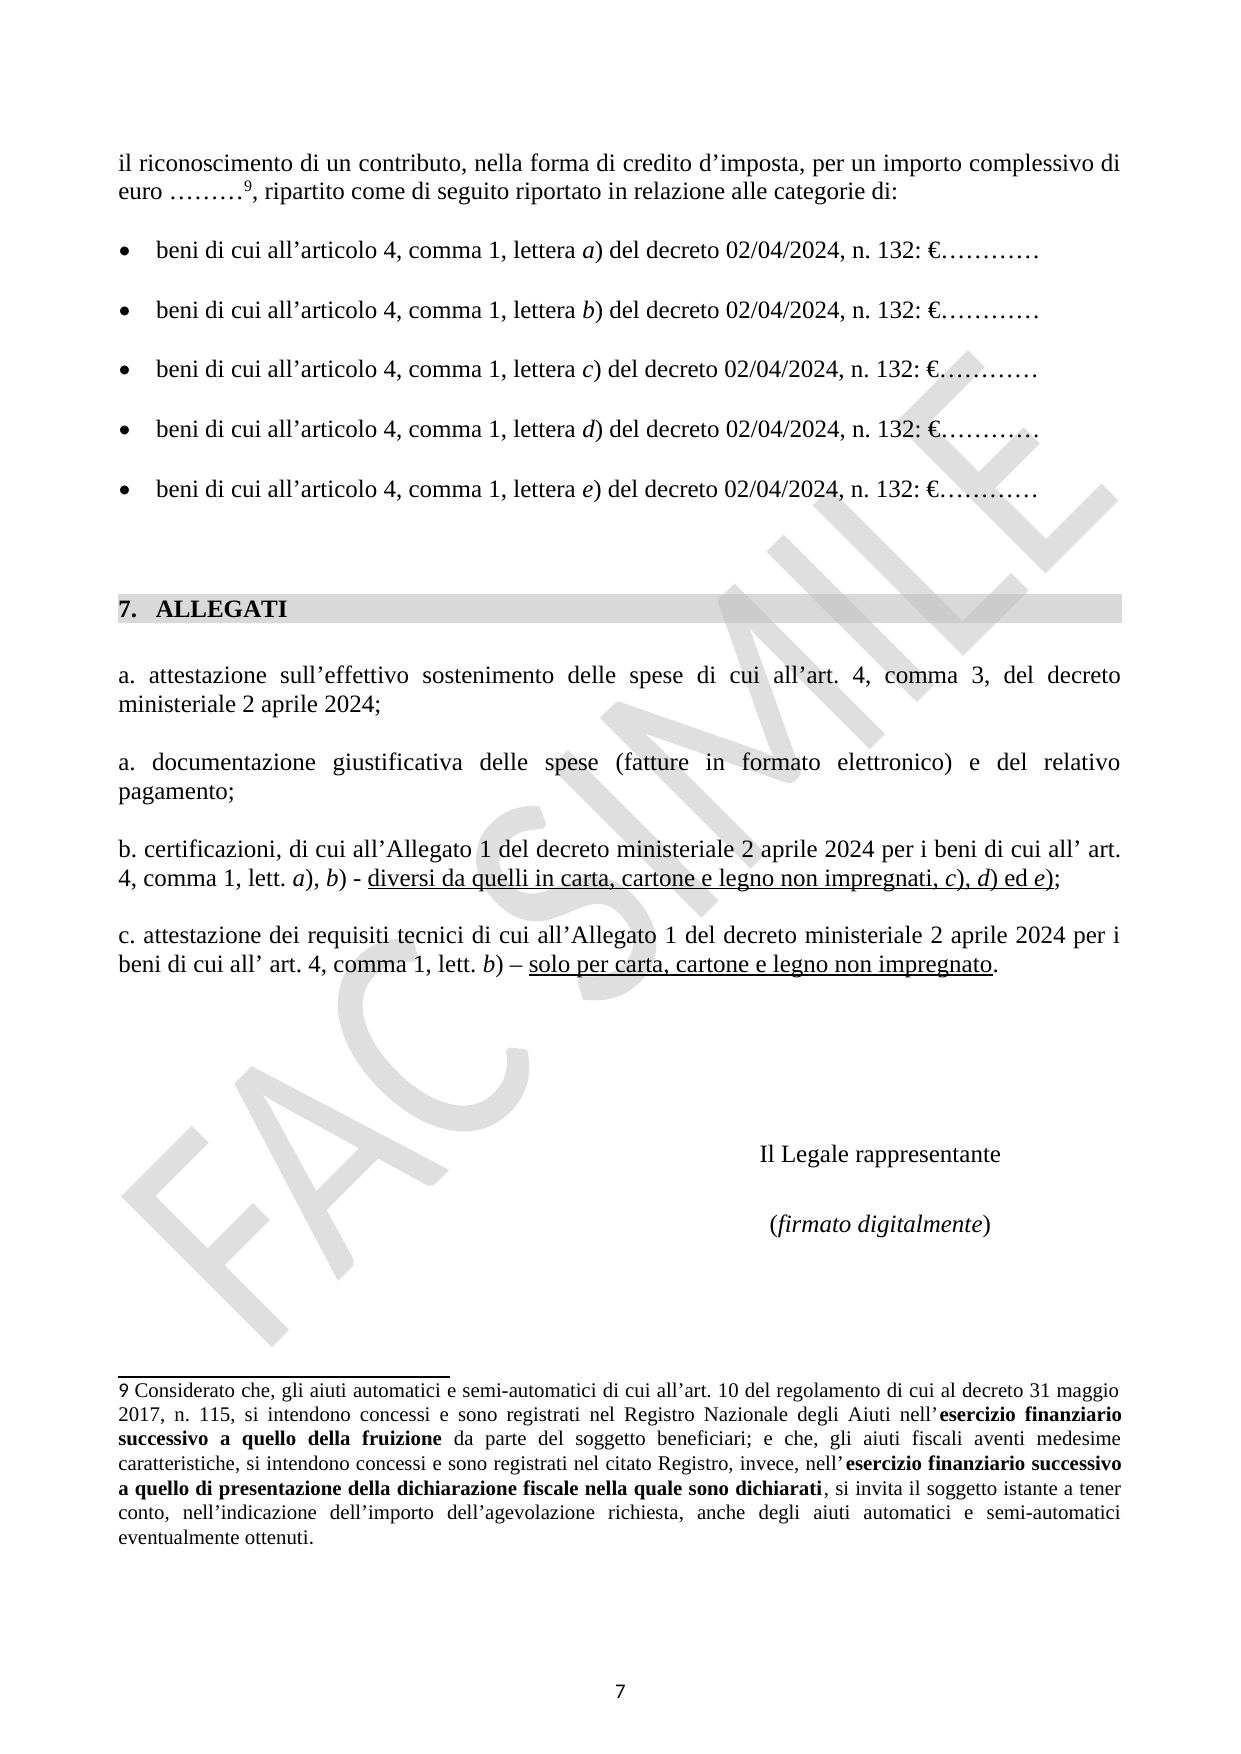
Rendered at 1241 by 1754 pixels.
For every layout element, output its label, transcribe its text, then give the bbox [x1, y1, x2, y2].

text (firmato digitalmente) [638, 1209, 1122, 1238]
text b. certificazioni, di cui all’Allegato 1 del decreto ministeriale 2 aprile 2024 per i beni di cui all’ art. 4, comma 1, lett. a), b) - diversi da quelli in carta, cartone e legno non impregnati, c), d) ed e); [118, 834, 482, 891]
text a. attestazione sull’effettivo sostenimento delle spese di cui all’art. 4, comma 3, del decreto ministeriale 2 aprile 2024; [118, 661, 758, 718]
text [845, 594, 929, 623]
text il riconoscimento di un contributo, nella forma di credito d’imposta, per un importo complessivo di euro ………, ripartito come di seguito riportato in relazione alle categorie di: [118, 148, 1122, 205]
list beni di cui all’articolo 4, comma 1, lettera c) del decreto 02/04/2024, n. 132: €………… [118, 354, 962, 384]
text a. attestazione sull’effettivo sostenimento delle spese di cui all’art. 4, comma 3, del decreto ministeriale 2 aprile 2024; [814, 661, 1122, 718]
text [998, 594, 1122, 623]
list beni di cui all’articolo 4, comma 1, lettera c) del decreto 02/04/2024, n. 132: €………… [969, 354, 1122, 384]
list beni di cui all’articolo 4, comma 1, lettera d) del decreto 02/04/2024, n. 132: €………… [932, 413, 1122, 444]
text Considerato che, gli aiuti automatici e semi-automatici di cui all’art. 10 del regolamento di cui al decreto 31 maggio 2017, n. 115, si intendono concessi e sono registrati nel Registro Nazionale degli Aiuti nell’esercizio finanziario successivo a quello della fruizione da parte del soggetto beneficiari; e che, gli aiuti fiscali aventi medesime caratteristiche, si intendono concessi e sono registrati nel citato Registro, invece, nell’esercizio finanziario successivo a quello di presentazione della dichiarazione fiscale nella quale sono dichiarati, si invita il soggetto istante a tener conto, nell’indicazione dell’importo dell’agevolazione richiesta, anche degli aiuti automatici e semi-automatici eventualmente ottenuti. [118, 1377, 1122, 1549]
list beni di cui all’articolo 4, comma 1, lettera d) del decreto 02/04/2024, n. 132: €………… [118, 413, 915, 444]
text Il Legale rappresentante [638, 1139, 1122, 1197]
text a. documentazione giustificativa delle spese (fatture in formato elettronico) e del relativo pagamento; [118, 747, 685, 805]
text a. documentazione giustificativa delle spese (fatture in formato elettronico) e del relativo pagamento; [661, 747, 1122, 805]
text c. attestazione dei requisiti tecnici di cui all’Allegato 1 del decreto ministeriale 2 aprile 2024 per i beni di cui all’ art. 4, comma 1, lett. b) – solo per carta, cartone e legno non impregnato. [645, 921, 1122, 978]
list beni di cui all’articolo 4, comma 1, lettera b) del decreto 02/04/2024, n. 132: €………… [118, 294, 1122, 324]
text [747, 594, 836, 623]
list beni di cui all’articolo 4, comma 1, lettera a) del decreto 02/04/2024, n. 132: €………… [118, 234, 1122, 265]
text b. certificazioni, di cui all’Allegato 1 del decreto ministeriale 2 aprile 2024 per i beni di cui all’ art. 4, comma 1, lett. a), b) - diversi da quelli in carta, cartone e legno non impregnati, c), d) ed e); [500, 834, 670, 888]
list beni di cui all’articolo 4, comma 1, lettera e) del decreto 02/04/2024, n. 132: €………… [996, 473, 1122, 503]
text a. attestazione sull’effettivo sostenimento delle spese di cui all’art. 4, comma 3, del decreto ministeriale 2 aprile 2024; [762, 661, 837, 718]
list beni di cui all’articolo 4, comma 1, lettera e) del decreto 02/04/2024, n. 132: €………… [118, 473, 974, 503]
text b. certificazioni, di cui all’Allegato 1 del decreto ministeriale 2 aprile 2024 per i beni di cui all’ art. 4, comma 1, lett. a), b) - diversi da quelli in carta, cartone e legno non impregnati, c), d) ed e); [654, 834, 1122, 891]
text 7. ALLEGATI [118, 594, 724, 623]
text c. attestazione dei requisiti tecnici di cui all’Allegato 1 del decreto ministeriale 2 aprile 2024 per i beni di cui all’ art. 4, comma 1, lett. b) – solo per carta, cartone e legno non impregnato. [118, 921, 633, 978]
text [937, 594, 988, 620]
